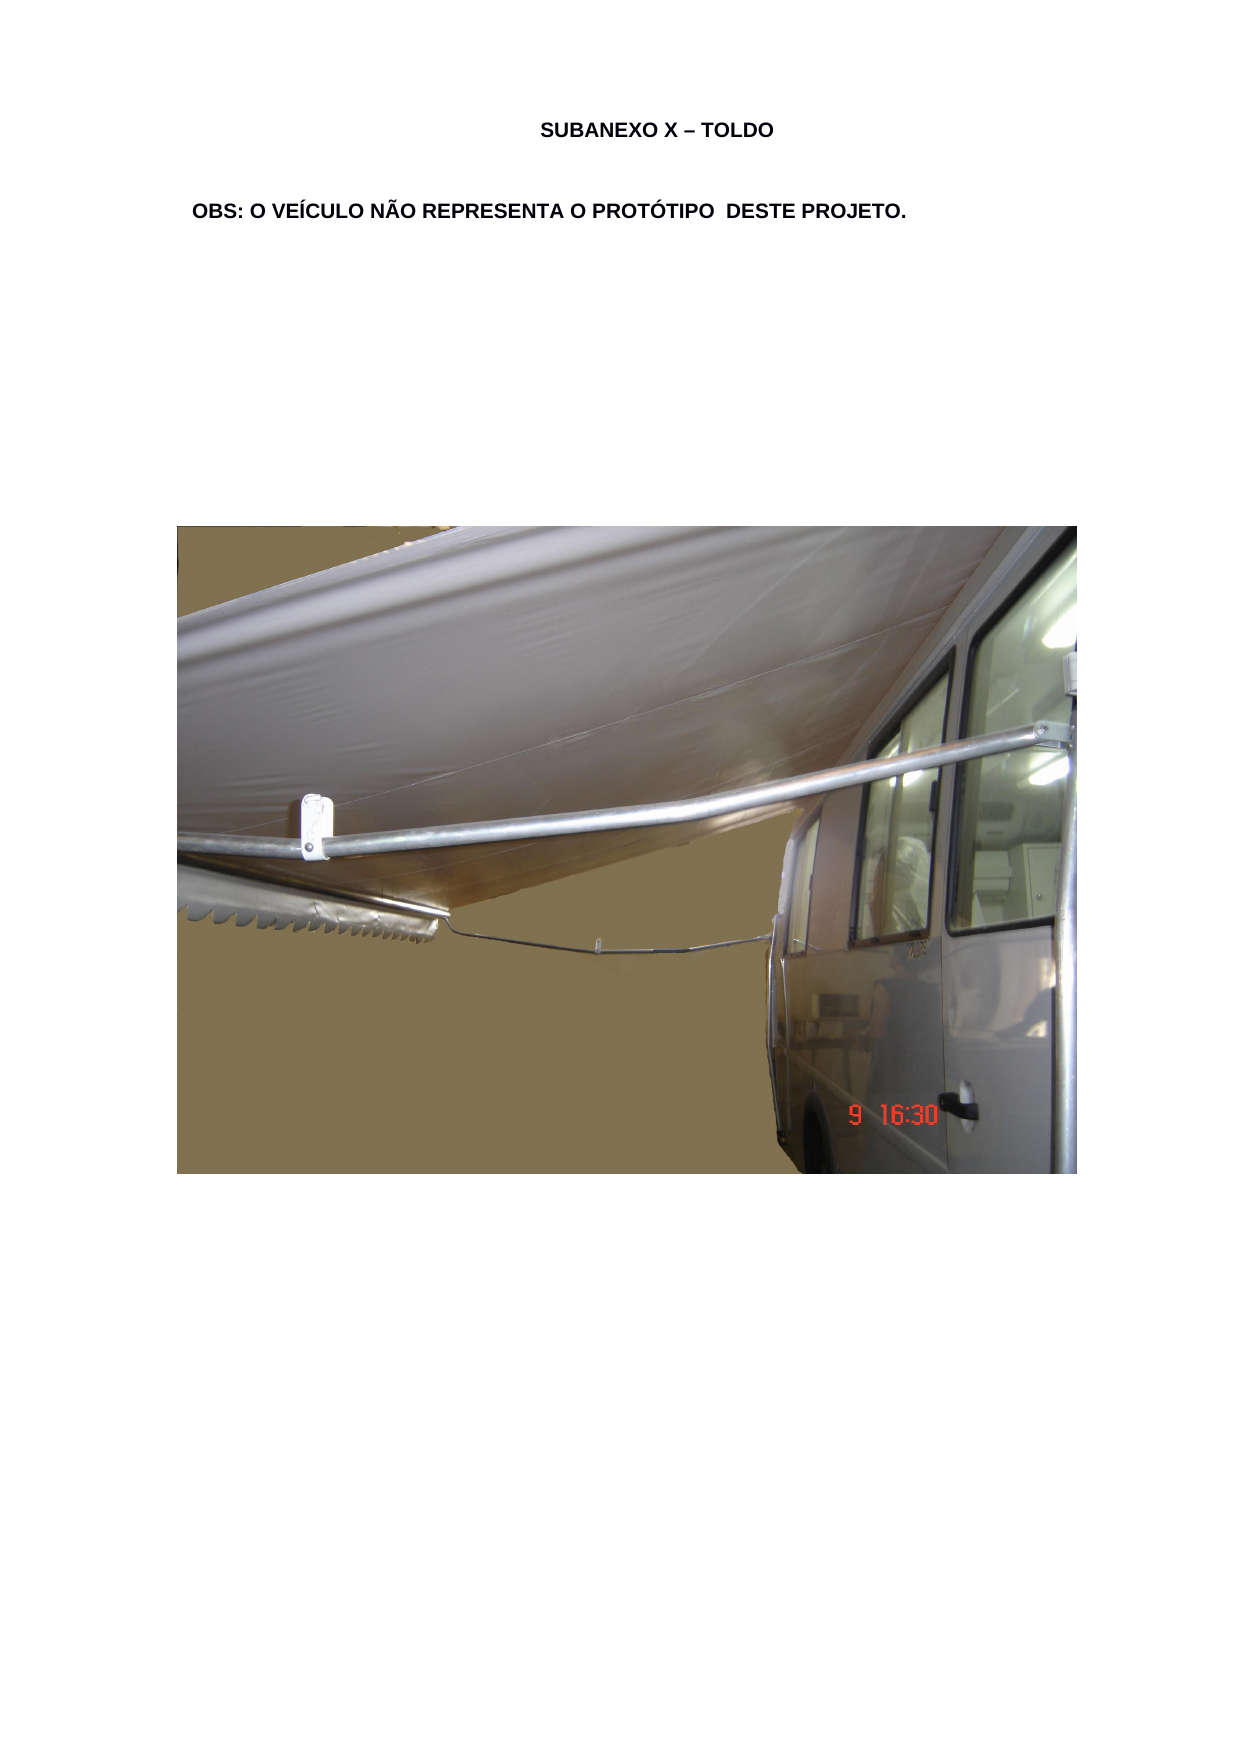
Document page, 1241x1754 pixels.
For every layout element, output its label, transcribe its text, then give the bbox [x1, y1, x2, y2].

text OBS: O VEÍCULO NÃO REPRESENTA O PROTÓTIPO DESTE PROJETO. [118, 199, 1122, 223]
picture [177, 526, 1077, 1173]
text SUBANEXO X – TOLDO [118, 118, 1122, 142]
